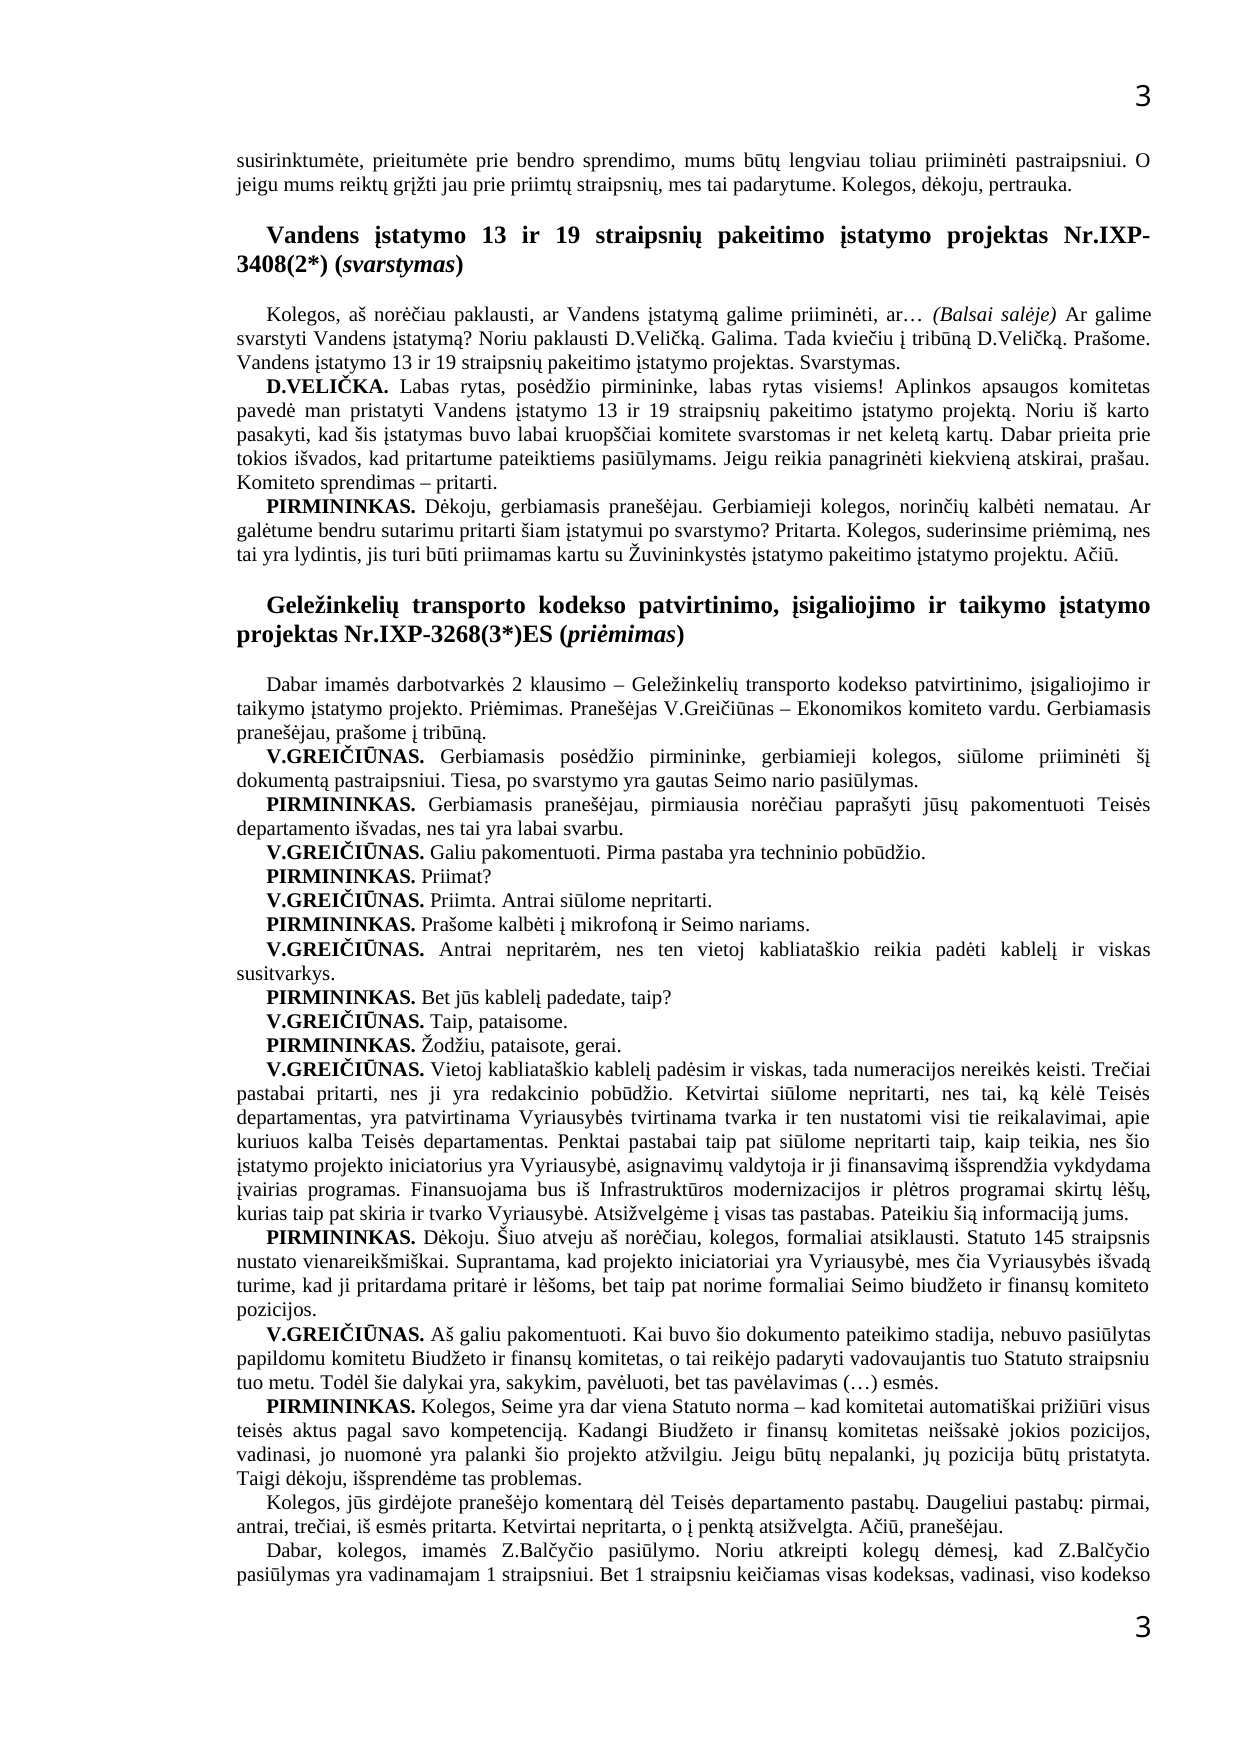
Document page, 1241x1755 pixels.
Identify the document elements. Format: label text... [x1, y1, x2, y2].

text V.GREIČIŪNAS. Vietoj kabliataškio kablelį padėsim ir viskas, tada numeracijos nereikės keisti. Trečiai pastabai pritarti, nes ji yra redakcinio pobūdžio. Ketvirtai siūlome nepritarti, nes tai, ką kėlė Teisės departamentas, yra patvirtinama Vyriausybės tvirtinama tvarka ir ten nustatomi visi tie reikalavimai, apie kuriuos kalba Teisės departamentas. Penktai pastabai taip pat siūlome nepritarti taip, kaip teikia, nes šio įstatymo projekto iniciatorius yra Vyriausybė, asignavimų valdytoja ir ji finansavimą išsprendžia vykdydama įvairias programas. Finansuojama bus iš Infrastruktūros modernizacijos ir plėtros programai skirtų lėšų, kurias taip pat skiria ir tvarko Vyriausybė. Atsižvelgėme į visas tas pastabas. Pateikiu šią informaciją jums. [236, 1057, 1152, 1225]
text V.GREIČIŪNAS. Aš galiu pakomentuoti. Kai buvo šio dokumento pateikimo stadija, nebuvo pasiūlytas papildomu komitetu Biudžeto ir finansų komitetas, o tai reikėjo padaryti vadovaujantis tuo Statuto straipsniu tuo metu. Todėl šie dalykai yra, sakykim, pavėluoti, bet tas pavėlavimas (…) esmės. [236, 1321, 1152, 1394]
text PIRMININKAS. Bet jūs kablelį padedate, taip? [236, 984, 1152, 1009]
text V.GREIČIŪNAS. Priimta. Antrai siūlome nepritarti. [236, 888, 1152, 912]
text Geležinkelių transporto kodekso patvirtinimo, įsigaliojimo ir taikymo įstatymo projektas Nr.IXP-3268(3*)ES (priėmimas) [236, 590, 1152, 648]
text PIRMININKAS. Dėkoju. Šiuo atveju aš norėčiau, kolegos, formaliai atsiklausti. Statuto 145 straipsnis nustato vienareikšmiškai. Suprantama, kad projekto iniciatoriai yra Vyriausybė, mes čia Vyriausybės išvadą turime, kad ji pritardama pritarė ir lėšoms, bet taip pat norime formaliai Seimo biudžeto ir finansų komiteto pozicijos. [236, 1225, 1152, 1321]
text Kolegos, aš norėčiau paklausti, ar Vandens įstatymą galime priiminėti, ar… (Balsai salėje) Ar galime svarstyti Vandens įstatymą? Noriu paklausti D.Veličką. Galima. Tada kviečiu į tribūną D.Veličką. Prašome. Vandens įstatymo 13 ir 19 straipsnių pakeitimo įstatymo projektas. Svarstymas. [236, 301, 1152, 374]
text Vandens įstatymo 13 ir 19 straipsnių pakeitimo įstatymo projektas Nr.IXP-3408(2*) (svarstymas) [236, 220, 1152, 277]
text PIRMININKAS. Gerbiamasis pranešėjau, pirmiausia norėčiau paprašyti jūsų pakomentuoti Teisės departamento išvadas, nes tai yra labai svarbu. [236, 792, 1152, 840]
text V.GREIČIŪNAS. Gerbiamasis posėdžio pirmininke, gerbiamieji kolegos, siūlome priiminėti šį dokumentą pastraipsniui. Tiesa, po svarstymo yra gautas Seimo nario pasiūlymas. [236, 744, 1152, 792]
text PIRMININKAS. Prašome kalbėti į mikrofoną ir Seimo nariams. [236, 912, 1152, 936]
text Dabar imamės darbotvarkės 2 klausimo – Geležinkelių transporto kodekso patvirtinimo, įsigaliojimo ir taikymo įstatymo projekto. Priėmimas. Pranešėjas V.Greičiūnas – Ekonomikos komiteto vardu. Gerbiamasis pranešėjau, prašome į tribūną. [236, 672, 1152, 744]
text D.VELIČKA. Labas rytas, posėdžio pirmininke, labas rytas visiems! Aplinkos apsaugos komitetas pavedė man pristatyti Vandens įstatymo 13 ir 19 straipsnių pakeitimo įstatymo projektą. Noriu iš karto pasakyti, kad šis įstatymas buvo labai kruopščiai komitete svarstomas ir net keletą kartų. Dabar prieita prie tokios išvados, kad pritartume pateiktiems pasiūlymams. Jeigu reikia panagrinėti kiekvieną atskirai, prašau. Komiteto sprendimas – pritarti. [236, 374, 1152, 494]
text PIRMININKAS. Priimat? [236, 864, 1152, 888]
text PIRMININKAS. Dėkoju, gerbiamasis pranešėjau. Gerbiamieji kolegos, norinčių kalbėti nematau. Ar galėtume bendru sutarimu pritarti šiam įstatymui po svarstymo? Pritarta. Kolegos, suderinsime priėmimą, nes tai yra lydintis, jis turi būti priimamas kartu su Žuvininkystės įstatymo pakeitimo įstatymo projektu. Ačiū. [236, 494, 1152, 566]
text V.GREIČIŪNAS. Antrai nepritarėm, nes ten vietoj kabliataškio reikia padėti kablelį ir viskas susitvarkys. [236, 936, 1152, 984]
text V.GREIČIŪNAS. Galiu pakomentuoti. Pirma pastaba yra techninio pobūdžio. [236, 840, 1152, 864]
text PIRMININKAS. Kolegos, Seime yra dar viena Statuto norma – kad komitetai automatiškai prižiūri visus teisės aktus pagal savo kompetenciją. Kadangi Biudžeto ir finansų komitetas neišsakė jokios pozicijos, vadinasi, jo nuomonė yra palanki šio projekto atžvilgiu. Jeigu būtų nepalanki, jų pozicija būtų pristatyta. Taigi dėkoju, išsprendėme tas problemas. [236, 1394, 1152, 1490]
text susirinktumėte, prieitumėte prie bendro sprendimo, mums būtų lengviau toliau priiminėti pastraipsniui. O jeigu mums reiktų grįžti jau prie priimtų straipsnių, mes tai padarytume. Kolegos, dėkoju, pertrauka. [236, 148, 1152, 196]
text PIRMININKAS. Žodžiu, pataisote, gerai. [236, 1033, 1152, 1057]
text Dabar, kolegos, imamės Z.Balčyčio pasiūlymo. Noriu atkreipti kolegų dėmesį, kad Z.Balčyčio pasiūlymas yra vadinamajam 1 straipsniui. Bet 1 straipsniu keičiamas visas kodeksas, vadinasi, viso kodekso [236, 1538, 1152, 1586]
text Kolegos, jūs girdėjote pranešėjo komentarą dėl Teisės departamento pastabų. Daugeliui pastabų: pirmai, antrai, trečiai, iš esmės pritarta. Ketvirtai nepritarta, o į penktą atsižvelgta. Ačiū, pranešėjau. [236, 1490, 1152, 1538]
text V.GREIČIŪNAS. Taip, pataisome. [236, 1009, 1152, 1033]
